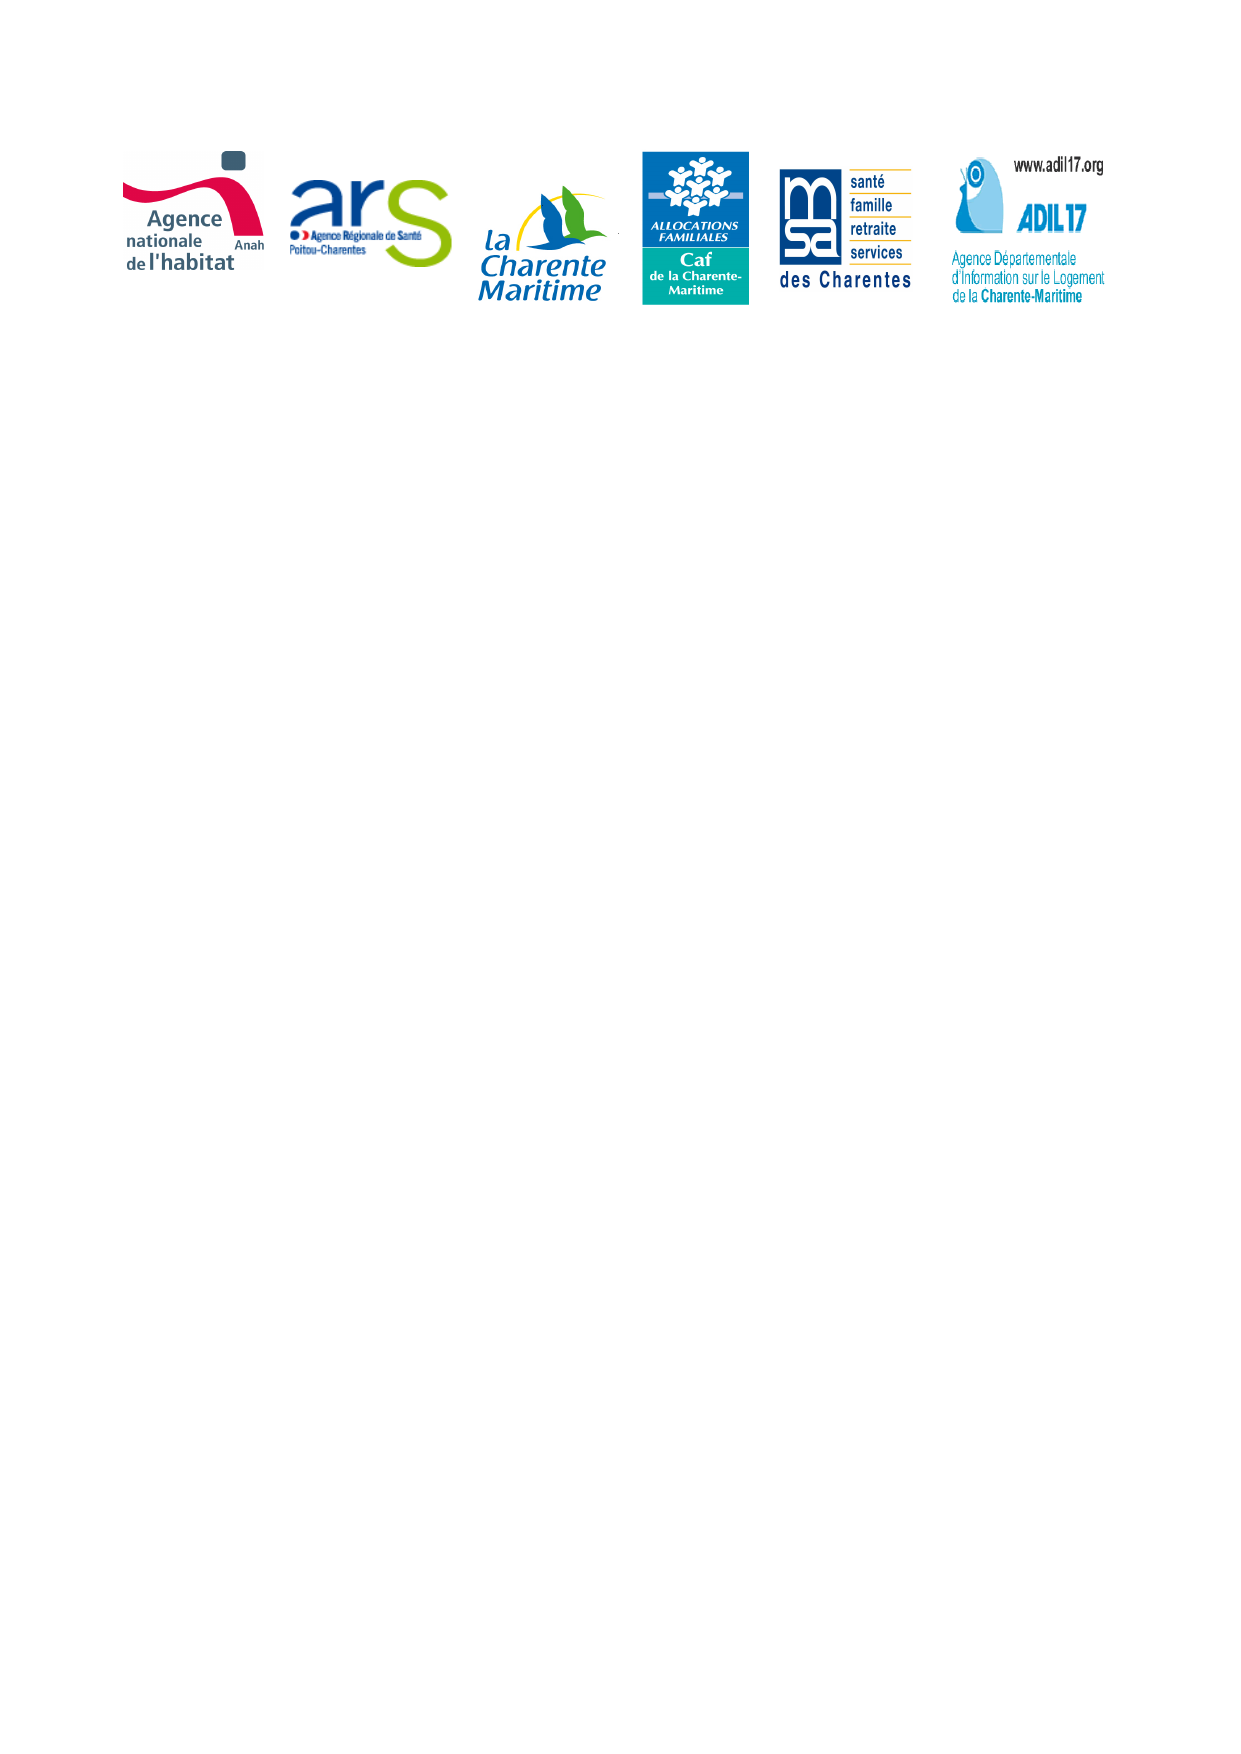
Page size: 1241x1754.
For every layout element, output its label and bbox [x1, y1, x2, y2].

picture [123, 151, 264, 270]
picture [290, 180, 453, 267]
picture [778, 166, 914, 292]
